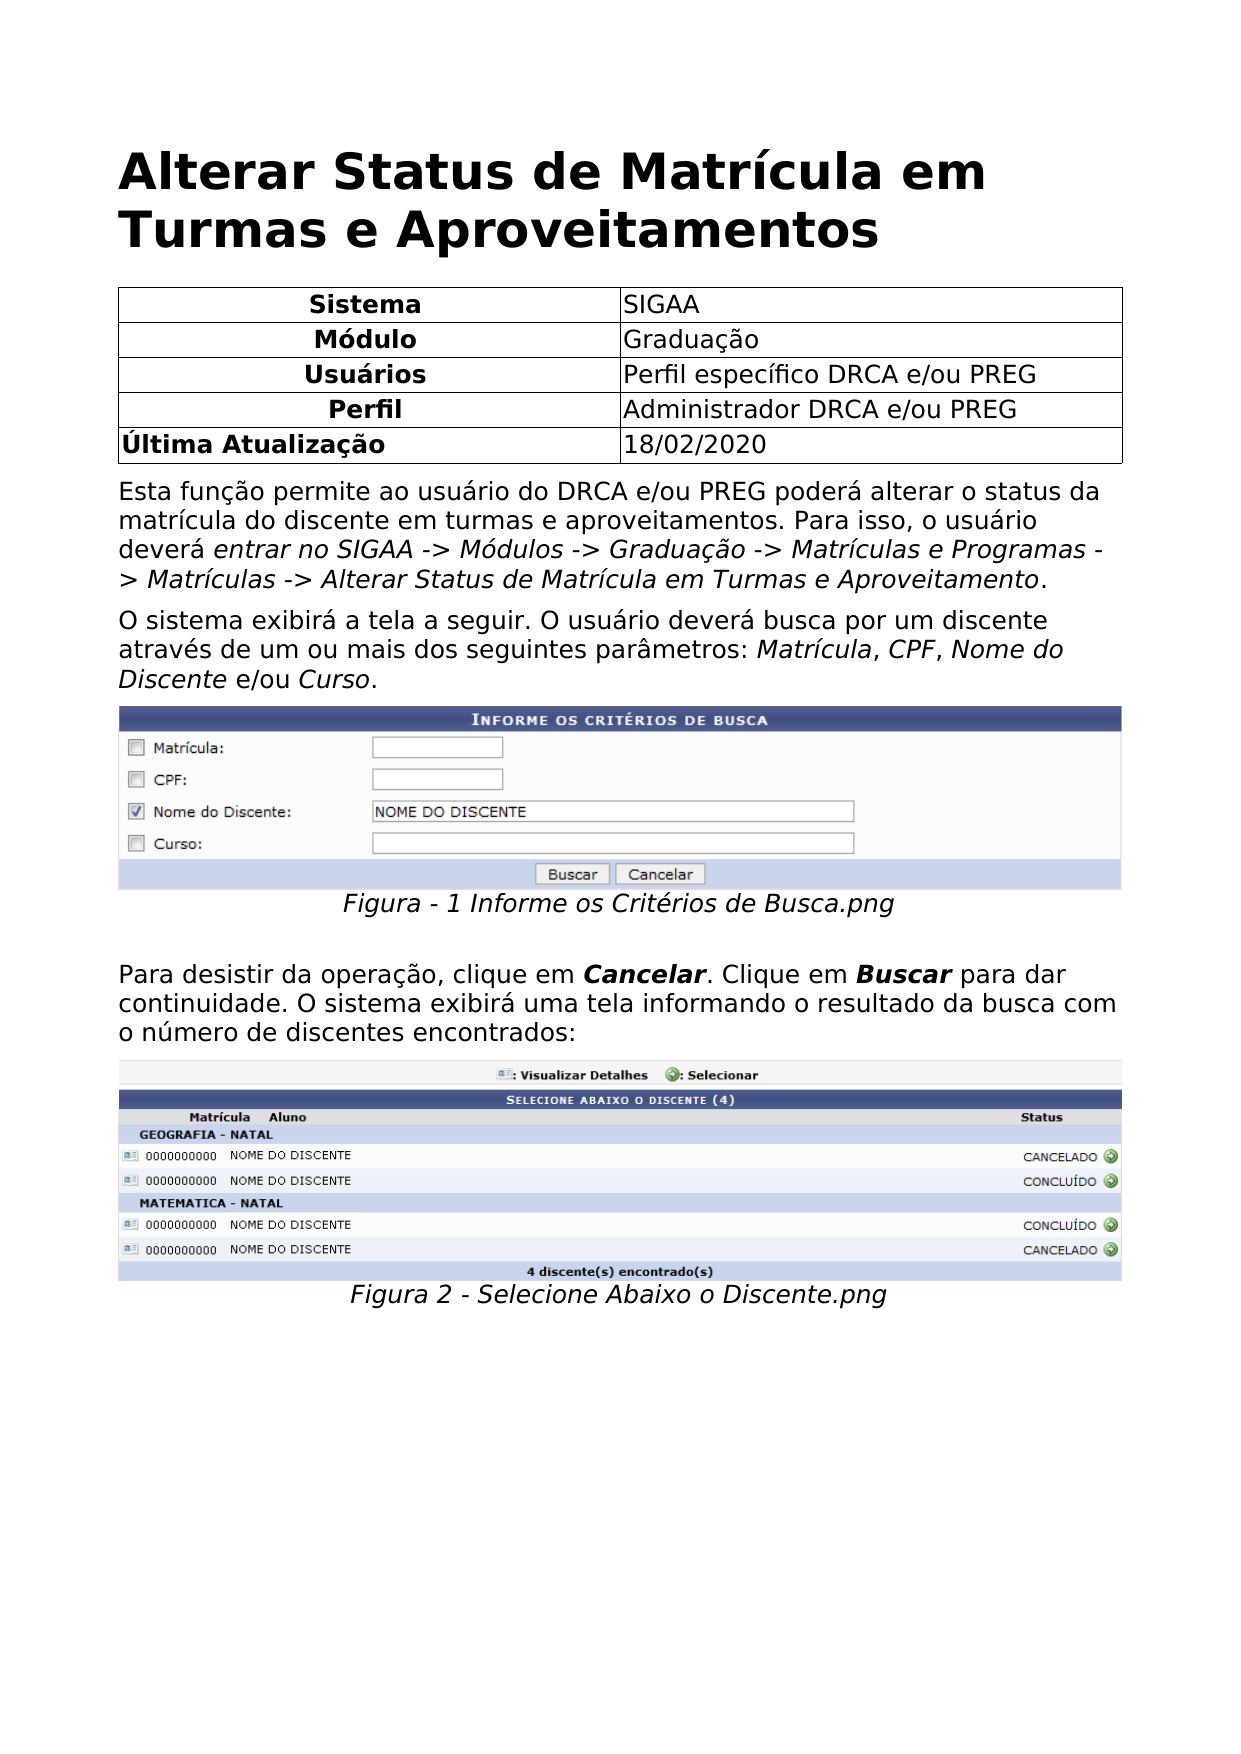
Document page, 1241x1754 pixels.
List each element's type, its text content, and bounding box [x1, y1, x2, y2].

text Esta função permite ao usuário do DRCA e/ou PREG poderá alterar o status da matrícula do discente em turmas e aproveitamentos. Para isso, o usuário deverá entrar no SIGAA -> Módulos -> Graduação -> Matrículas e Programas -> Matrículas -> Alterar Status de Matrícula em Turmas e Aproveitamento. [118, 477, 1122, 594]
text Figura 2 - Selecione Abaixo o Discente.png [118, 1281, 1122, 1309]
table_header SIGAA [621, 288, 1122, 322]
subtitle Alterar Status de Matrícula em Turmas e Aproveitamentos [118, 143, 1122, 259]
table_cell Módulo [119, 323, 620, 357]
table_cell Graduação [621, 323, 1122, 357]
picture [118, 1060, 1123, 1281]
table_cell Usuários [119, 358, 620, 392]
table_cell 18/02/2020 [621, 428, 1122, 462]
table_cell Última Atualização [119, 428, 620, 462]
picture [118, 706, 1123, 890]
text O sistema exibirá a tela a seguir. O usuário deverá busca por um discente através de um ou mais dos seguintes parâmetros: Matrícula, CPF, Nome do Discente e/ou Curso. [118, 606, 1122, 694]
table_cell Perfil específico DRCA e/ou PREG [621, 358, 1122, 392]
table_cell Administrador DRCA e/ou PREG [621, 393, 1122, 427]
text Para desistir da operação, clique em Cancelar. Clique em Buscar para dar continuidade. O sistema exibirá uma tela informando o resultado da busca com o número de discentes encontrados: [118, 960, 1122, 1048]
table_cell Perfil [119, 393, 620, 427]
table_header Sistema [119, 288, 620, 322]
text Figura - 1 Informe os Critérios de Busca.png [118, 890, 1122, 918]
